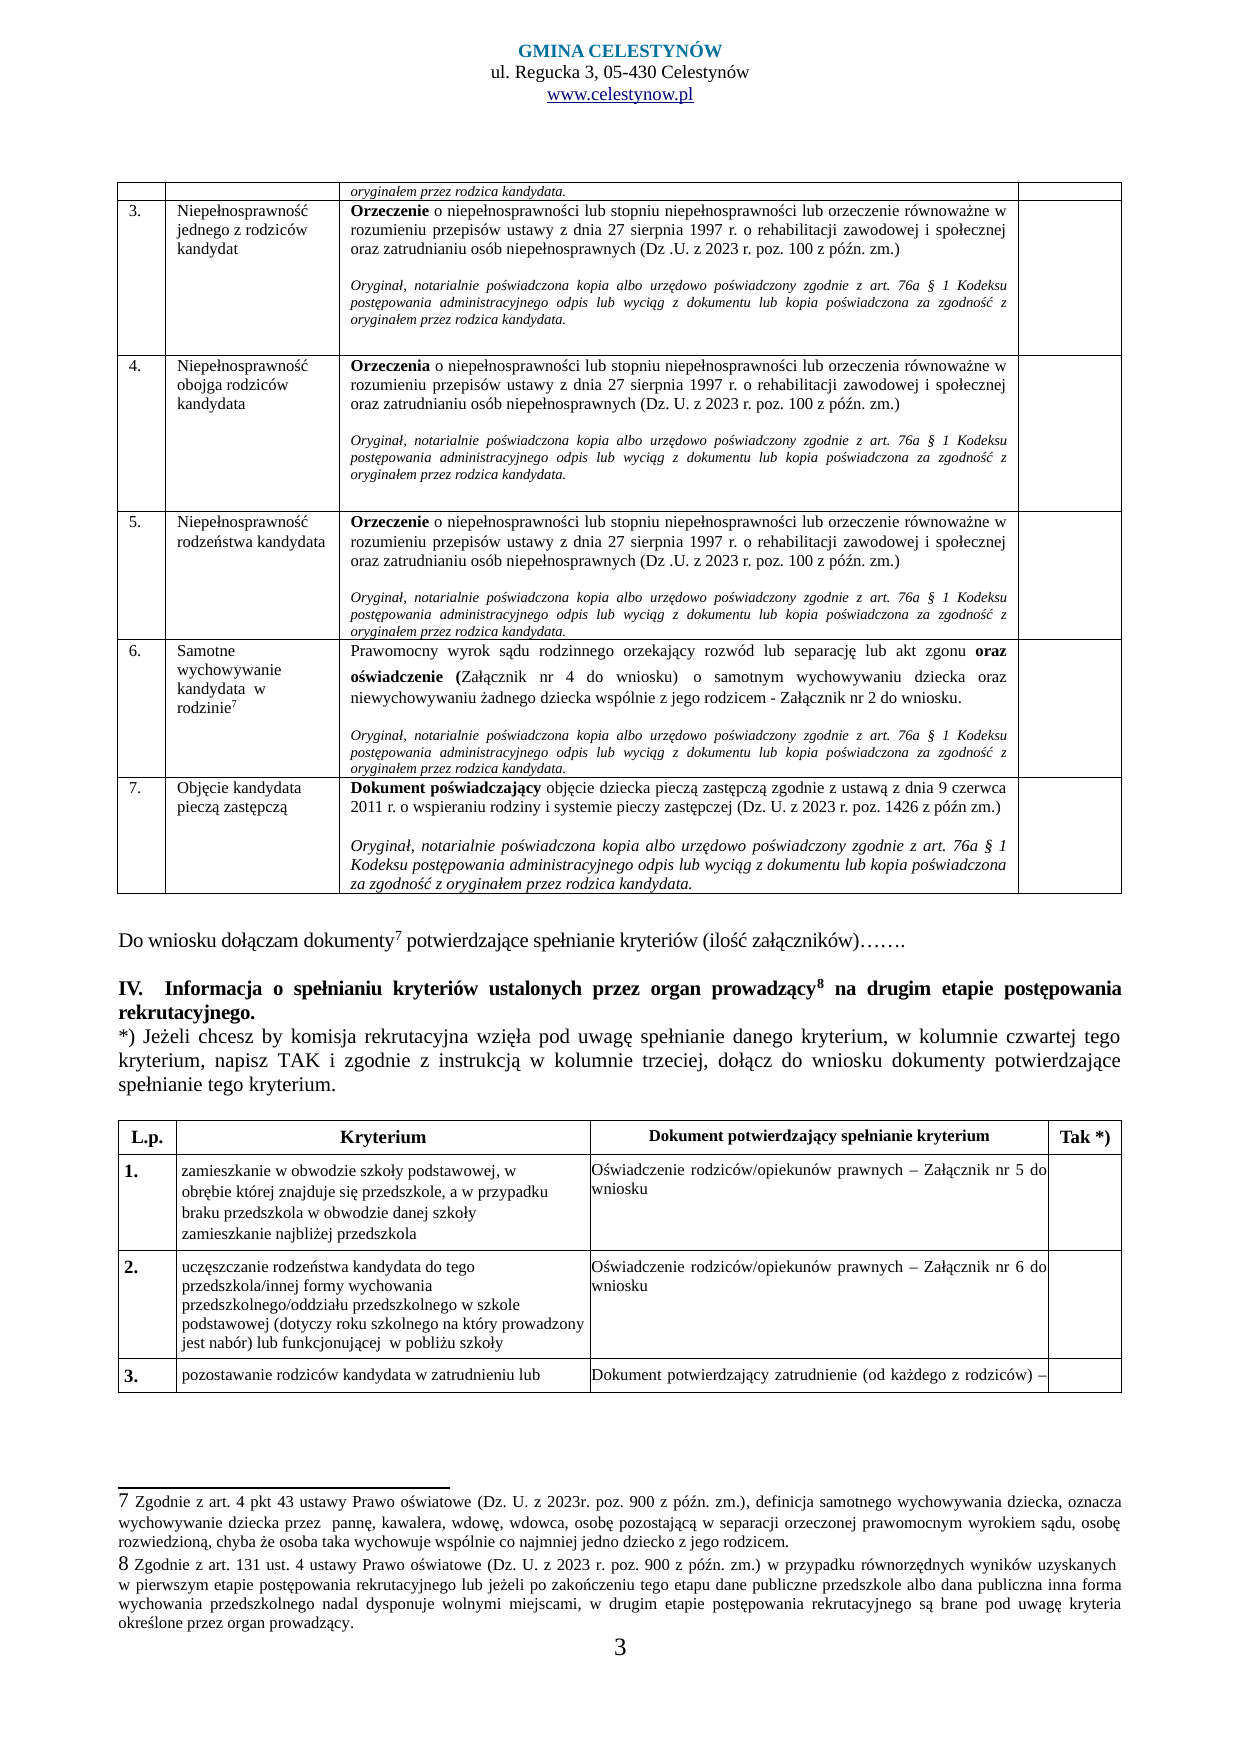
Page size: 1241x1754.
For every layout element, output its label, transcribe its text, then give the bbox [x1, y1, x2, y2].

table_cell [118, 183, 165, 199]
table_cell 5. [118, 512, 165, 639]
table_cell 6. [118, 640, 165, 777]
table_header Tak *) [1049, 1121, 1121, 1153]
table_cell [1019, 356, 1121, 511]
table_cell 4. [118, 356, 165, 511]
table_cell [1019, 201, 1121, 354]
text Do wniosku dołączam dokumenty potwierdzające spełnianie kryteriów (ilość załączników)……. [118, 927, 1122, 952]
table_cell [1019, 512, 1121, 639]
table_header L.p. [119, 1121, 176, 1153]
table_cell [1019, 183, 1121, 199]
table_cell Samotne wychowywanie kandydata w rodzinie7 [166, 640, 339, 777]
table_cell 2. [119, 1251, 176, 1358]
table_cell 7. [118, 778, 165, 893]
table_cell Dokument potwierdzający zatrudnienie (od każdego z rodziców) – [591, 1359, 1048, 1392]
table_header Kryterium [177, 1121, 590, 1153]
table_cell zamieszkanie w obwodzie szkoły podstawowej, w obrębie której znajduje się przedszkole, a w przypadku braku przedszkola w obwodzie danej szkoły zamieszkanie najbliżej przedszkola [177, 1155, 590, 1250]
text IV. Informacja o spełnianiu kryteriów ustalonych przez organ prowadzący na drugim etapie postępowania rekrutacyjnego. [118, 976, 1122, 1024]
table_cell [1019, 640, 1121, 777]
text Zgodnie z art. 4 pkt 43 ustawy Prawo oświatowe (Dz. U. z 2023r. poz. 900 z późn. zm.), definicja samotnego wychowywania dziecka, oznacza wychowywanie dziecka przez pannę, kawalera, wdowę, wdowca, osobę pozostającą w separacji orzeczonej prawomocnym wyrokiem sądu, osobę rozwiedzioną, chyba że osoba taka wychowuje wspólnie co najmniej jedno dziecko z jego rodzicem. [118, 1488, 1122, 1551]
table_cell oryginałem przez rodzica kandydata. [340, 183, 1018, 199]
table_cell Niepełnosprawność obojga rodziców kandydata [166, 356, 339, 511]
text *) Jeżeli chcesz by komisja rekrutacyjna wzięła pod uwagę spełnianie danego kryterium, w kolumnie czwartej tego kryterium, napisz TAK i zgodnie z instrukcją w kolumnie trzeciej, dołącz do wniosku dokumenty potwierdzające spełnianie tego kryterium. [118, 1024, 1122, 1096]
table_cell uczęszczanie rodzeństwa kandydata do tego przedszkola/innej formy wychowania przedszkolnego/oddziału przedszkolnego w szkole podstawowej (dotyczy roku szkolnego na który prowadzony jest nabór) lub funkcjonującej w pobliżu szkoły [177, 1251, 590, 1358]
table_cell 1. [119, 1155, 176, 1250]
table_cell [1049, 1155, 1121, 1250]
text Zgodnie z art. 131 ust. 4 ustawy Prawo oświatowe (Dz. U. z 2023 r. poz. 900 z późn. zm.) w przypadku równorzędnych wyników uzyskanych w pierwszym etapie postępowania rekrutacyjnego lub jeżeli po zakończeniu tego etapu dane publiczne przedszkole albo dana publiczna inna forma wychowania przedszkolnego nadal dysponuje wolnymi miejscami, w drugim etapie postępowania rekrutacyjnego są brane pod uwagę kryteria określone przez organ prowadzący. [118, 1551, 1122, 1632]
table_cell [1019, 778, 1121, 893]
table_cell [1049, 1359, 1121, 1392]
table_header Dokument potwierdzający spełnianie kryterium [591, 1121, 1048, 1153]
table_cell pozostawanie rodziców kandydata w zatrudnieniu lub [177, 1359, 590, 1392]
table_cell Prawomocny wyrok sądu rodzinnego orzekający rozwód lub separację lub akt zgonu oraz oświadczenie (Załącznik nr 4 do wniosku) o samotnym wychowywaniu dziecka oraz niewychowywaniu żadnego dziecka wspólnie z jego rodzicem - Załącznik nr 2 do wniosku. Oryginał, notarialnie poświadczona kopia albo urzędowo poświadczony zgodnie z art. 76a § 1 Kodeksu postępowania administracyjnego odpis lub wyciąg z dokumentu lub kopia poświadczona za zgodność z oryginałem przez rodzica kandydata. [340, 640, 1018, 777]
table_cell Orzeczenie o niepełnosprawności lub stopniu niepełnosprawności lub orzeczenie równoważne w rozumieniu przepisów ustawy z dnia 27 sierpnia 1997 r. o rehabilitacji zawodowej i społecznej oraz zatrudnianiu osób niepełnosprawnych (Dz .U. z 2023 r. poz. 100 z późn. zm.) Oryginał, notarialnie poświadczona kopia albo urzędowo poświadczony zgodnie z art. 76a § 1 Kodeksu postępowania administracyjnego odpis lub wyciąg z dokumentu lub kopia poświadczona za zgodność z oryginałem przez rodzica kandydata. [340, 201, 1018, 354]
table_cell Dokument poświadczający objęcie dziecka pieczą zastępczą zgodnie z ustawą z dnia 9 czerwca 2011 r. o wspieraniu rodziny i systemie pieczy zastępczej (Dz. U. z 2023 r. poz. 1426 z późn zm.) Oryginał, notarialnie poświadczona kopia albo urzędowo poświadczony zgodnie z art. 76a § 1 Kodeksu postępowania administracyjnego odpis lub wyciąg z dokumentu lub kopia poświadczona za zgodność z oryginałem przez rodzica kandydata. [340, 778, 1018, 893]
table_cell Niepełnosprawność rodzeństwa kandydata [166, 512, 339, 639]
table_cell Oświadczenie rodziców/opiekunów prawnych – Załącznik nr 6 do wniosku [591, 1251, 1048, 1358]
table_cell Objęcie kandydata pieczą zastępczą [166, 778, 339, 893]
table_cell 3. [119, 1359, 176, 1392]
table_cell Oświadczenie rodziców/opiekunów prawnych – Załącznik nr 5 do wniosku [591, 1155, 1048, 1250]
table_cell Orzeczenia o niepełnosprawności lub stopniu niepełnosprawności lub orzeczenia równoważne w rozumieniu przepisów ustawy z dnia 27 sierpnia 1997 r. o rehabilitacji zawodowej i społecznej oraz zatrudnianiu osób niepełnosprawnych (Dz. U. z 2023 r. poz. 100 z późn. zm.) Oryginał, notarialnie poświadczona kopia albo urzędowo poświadczony zgodnie z art. 76a § 1 Kodeksu postępowania administracyjnego odpis lub wyciąg z dokumentu lub kopia poświadczona za zgodność z oryginałem przez rodzica kandydata. [340, 356, 1018, 511]
table_cell Orzeczenie o niepełnosprawności lub stopniu niepełnosprawności lub orzeczenie równoważne w rozumieniu przepisów ustawy z dnia 27 sierpnia 1997 r. o rehabilitacji zawodowej i społecznej oraz zatrudnianiu osób niepełnosprawnych (Dz .U. z 2023 r. poz. 100 z późn. zm.) Oryginał, notarialnie poświadczona kopia albo urzędowo poświadczony zgodnie z art. 76a § 1 Kodeksu postępowania administracyjnego odpis lub wyciąg z dokumentu lub kopia poświadczona za zgodność z oryginałem przez rodzica kandydata. [340, 512, 1018, 639]
table_cell [166, 183, 339, 199]
table_cell Niepełnosprawność jednego z rodziców kandydat [166, 201, 339, 354]
table_cell 3. [118, 201, 165, 354]
table_cell [1049, 1251, 1121, 1358]
